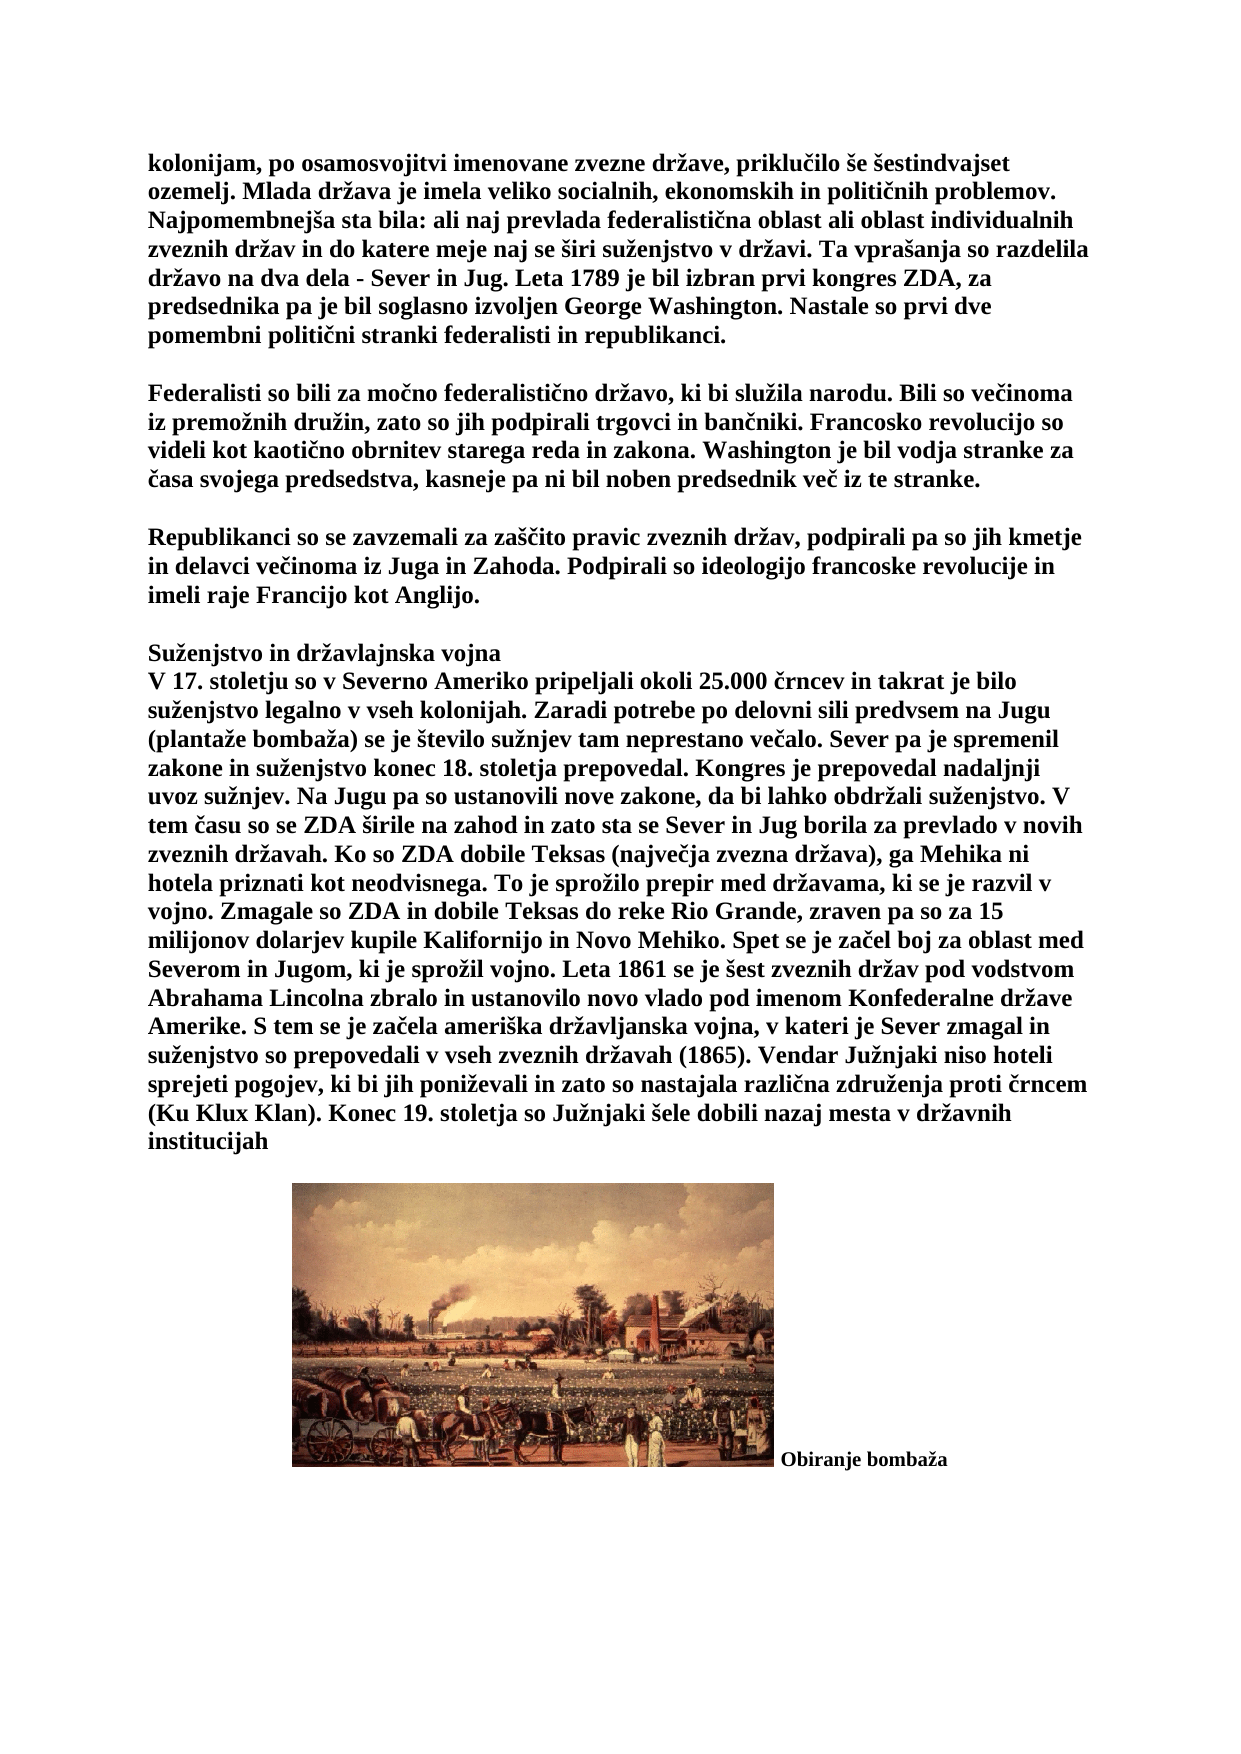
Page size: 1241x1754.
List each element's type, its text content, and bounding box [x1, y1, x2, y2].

text Suženjstvo in državlajnska vojna [148, 638, 1093, 666]
text V 17. stoletju so v Severno Ameriko pripeljali okoli 25.000 črncev in takrat je bilo suženjstvo legalno v vseh kolonijah. Zaradi potrebe po delovni sili predvsem na Jugu (plantaže bombaža) se je število sužnjev tam neprestano večalo. Sever pa je spremenil zakone in suženjstvo konec 18. stoletja prepovedal. Kongres je prepovedal nadaljnji uvoz sužnjev. Na Jugu pa so ustanovili nove zakone, da bi lahko obdržali suženjstvo. V tem času so se ZDA širile na zahod in zato sta se Sever in Jug borila za prevlado v novih zveznih državah. Ko so ZDA dobile Teksas (največja zvezna država), ga Mehika ni hotela priznati kot neodvisnega. To je sprožilo prepir med državama, ki se je razvil v vojno. Zmagale so ZDA in dobile Teksas do reke Rio Grande, zraven pa so za 15 milijonov dolarjev kupile Kalifornijo in Novo Mehiko. Spet se je začel boj za oblast med Severom in Jugom, ki je sprožil vojno. Leta 1861 se je šest zveznih držav pod vodstvom Abrahama Lincolna zbralo in ustanovilo novo vlado pod imenom Konfederalne države Amerike. S tem se je začela ameriška državljanska vojna, v kateri je Sever zmagal in suženjstvo so prepovedali v vseh zveznih državah (1865). Vendar Južnjaki niso hoteli sprejeti pogojev, ki bi jih poniževali in zato so nastajala različna združenja proti črncem (Ku Klux Klan). Konec 19. stoletja so Južnjaki šele dobili nazaj mesta v državnih institucijah [148, 666, 1093, 1155]
text Federalisti so bili za močno federalistično državo, ki bi služila narodu. Bili so večinoma iz premožnih družin, zato so jih podpirali trgovci in bančniki. Francosko revolucijo so videli kot kaotično obrnitev starega reda in zakona. Washington je bil vodja stranke za časa svojega predsedstva, kasneje pa ni bil noben predsednik več iz te stranke. [148, 378, 1093, 493]
text kolonijam, po osamosvojitvi imenovane zvezne države, priklučilo še šestindvajset ozemelj. Mlada država je imela veliko socialnih, ekonomskih in političnih problemov. Najpomembnejša sta bila: ali naj prevlada federalistična oblast ali oblast individualnih zveznih držav in do katere meje naj se širi suženjstvo v državi. Ta vprašanja so razdelila državo na dva dela - Sever in Jug. Leta 1789 je bil izbran prvi kongres ZDA, za predsednika pa je bil soglasno izvoljen George Washington. Nastale so prvi dve pomembni politični stranki federalisti in republikanci. [148, 148, 1093, 349]
text Republikanci so se zavzemali za zaščito pravic zveznih držav, podpirali pa so jih kmetje in delavci večinoma iz Juga in Zahoda. Podpirali so ideologijo francoske revolucije in imeli raje Francijo kot Anglijo. [148, 522, 1093, 608]
text Obiranje bombaža [148, 1184, 1093, 1471]
picture [292, 1183, 774, 1467]
